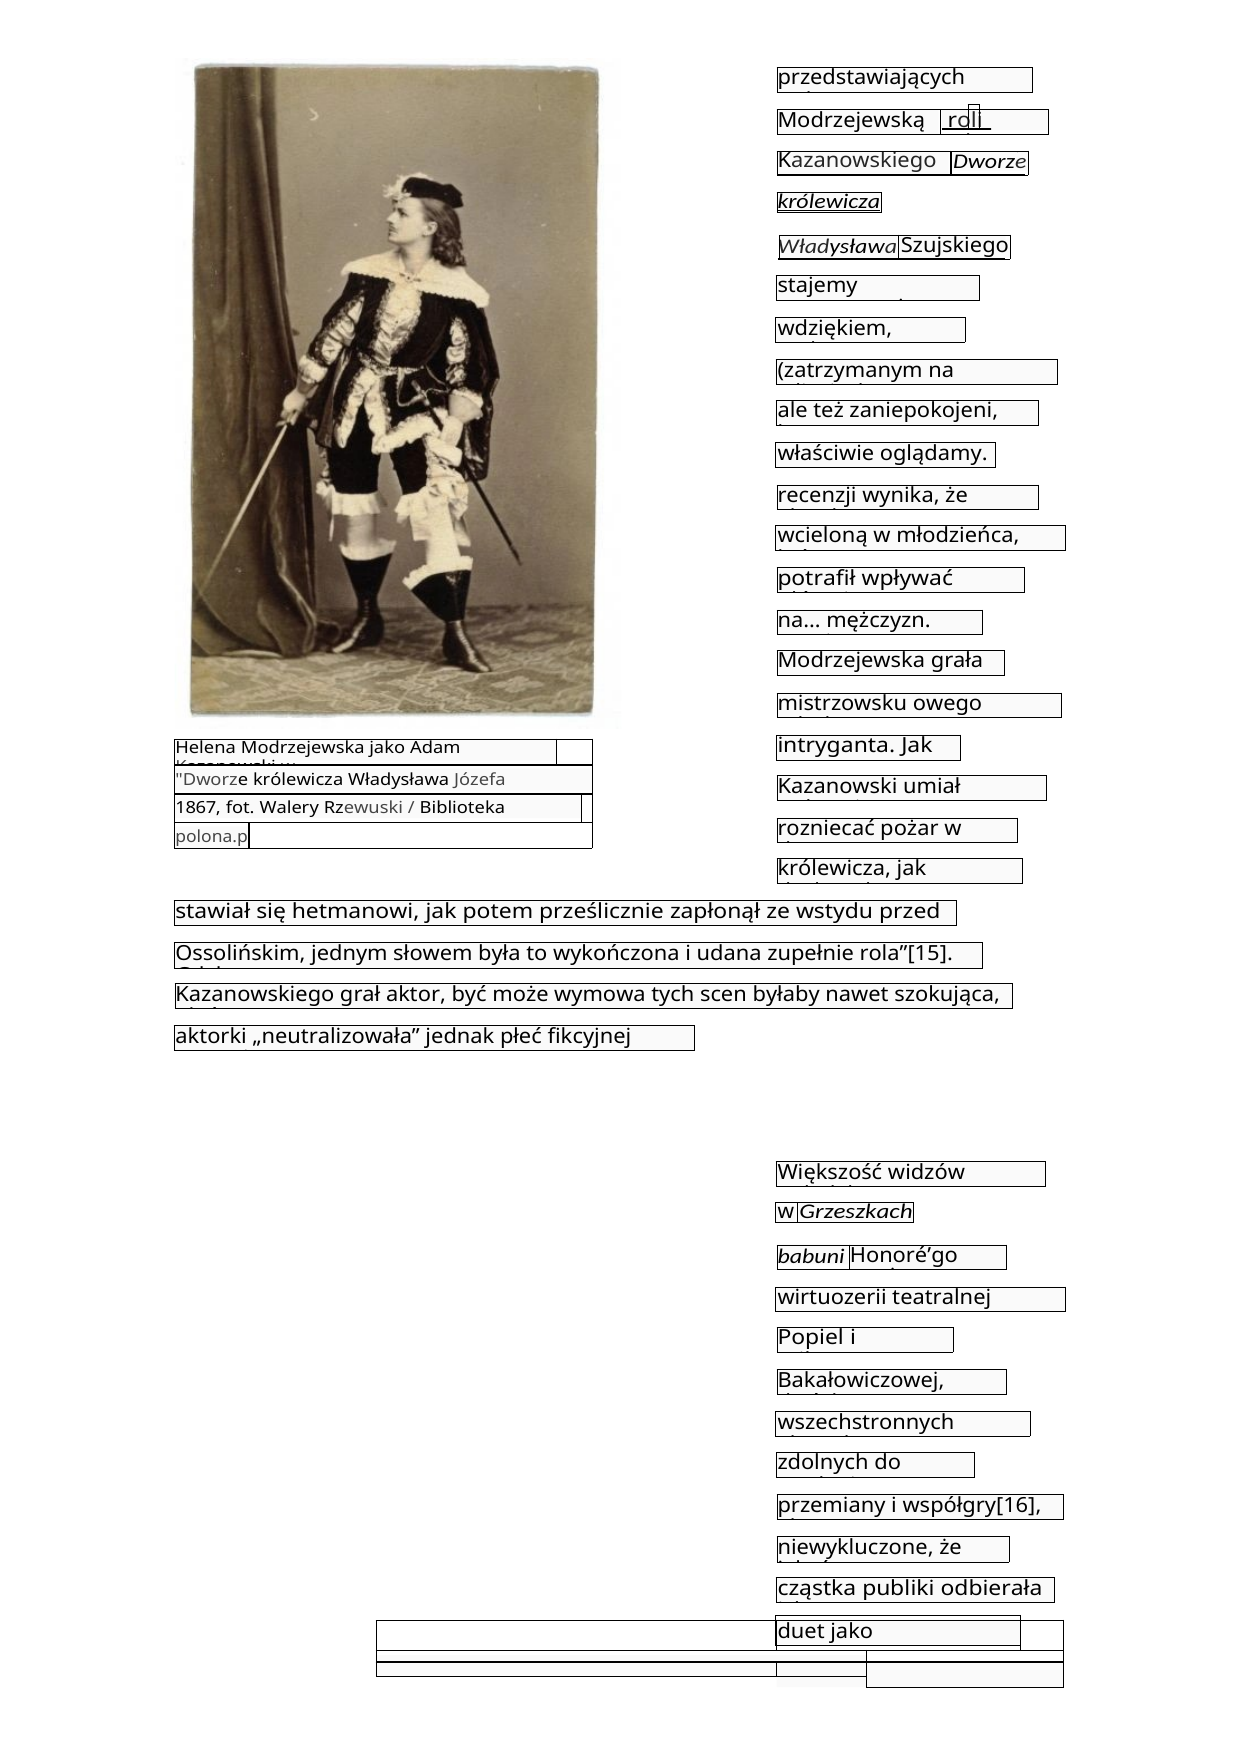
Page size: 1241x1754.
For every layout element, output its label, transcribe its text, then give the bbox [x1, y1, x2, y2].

text Kazanowskiego w [778, 152, 950, 174]
text wdziękiem, ruchem [777, 318, 965, 342]
text Honoré’go popis [850, 1246, 1006, 1269]
text cząstka publiki odbierała ich [777, 1578, 1054, 1602]
text roli Adama [942, 110, 968, 128]
text Ossolińskim, jednym słowem była to wykończona i udana zupełnie rola”[15]. Gdyby [175, 943, 982, 968]
text na… mężczyzn. „Pani [778, 611, 982, 634]
text przedstawiających Helenę [778, 68, 1032, 92]
text Grzeszkach [799, 1203, 913, 1222]
text Modrzejewską w [778, 110, 940, 134]
text potrafił wpływać głównie [778, 568, 1024, 592]
text w [777, 1203, 797, 1222]
text aktorki „neutralizowała” jednak płeć fikcyjnej postaci. [175, 1026, 694, 1050]
text Helena Modrzejewska jako Adam Kazanowski w [175, 740, 556, 764]
text Kazanowskiego grał aktor, być może wymowa tych scen byłaby nawet szokująca, płeć [176, 984, 1012, 1008]
text 1867, fot. Walery Rzewuski / Biblioteka Narodowa - [175, 795, 581, 822]
text intryganta. Jak ten [777, 736, 960, 760]
text babuni [778, 1246, 848, 1268]
text wszechstronnych aktorek, [777, 1412, 1030, 1436]
text właściwie oglądamy. Z [777, 443, 995, 467]
text zdolnych do totalnej [777, 1453, 974, 1477]
text Większość widzów oglądała [777, 1162, 1045, 1186]
text królewicza [778, 193, 881, 212]
text recenzji wynika, że aktorkę [778, 486, 1038, 509]
text przemiany i współgry[16], ale [778, 1495, 1062, 1519]
text Władysława [780, 236, 898, 258]
text Popiel i Wiktoryny [778, 1328, 953, 1352]
text Modrzejewska grała po [778, 651, 1003, 675]
text ale też zaniepokojeni, kogo [777, 401, 1038, 425]
text mistrzowsku owego młodego [778, 694, 1061, 717]
text polona.pl [175, 825, 248, 848]
text wirtuozerii teatralnej Romany [777, 1288, 1065, 1311]
text roli Adama [942, 110, 1047, 134]
text duet jako przedstawienie [777, 1621, 1020, 1645]
text Bakałowiczowej, dwóch [778, 1370, 1006, 1394]
text (zatrzymanym na zdjęciach), [777, 360, 1057, 384]
text wcieloną w młodzieńca, który [777, 526, 1065, 550]
text rozniecać pożar w duszy [778, 819, 1017, 842]
text królewicza, jak doskonale [778, 859, 1022, 883]
text Kazanowski umiał wybornie [778, 776, 1046, 800]
text duet jako przedstawienie [777, 1616, 1020, 1620]
text Dworze [953, 152, 1028, 173]
text stawiał się hetmanowi, jak potem prześlicznie zapłonął ze wstydu przed rannym [175, 901, 956, 925]
picture [174, 58, 622, 729]
text stajemy zaczarowani [777, 276, 979, 300]
text Szujskiego, [901, 236, 1010, 259]
text niewykluczone, że jakaś [778, 1537, 1008, 1562]
text "Dworze królewicza Władysława Józefa Szujskiego", [175, 767, 592, 793]
